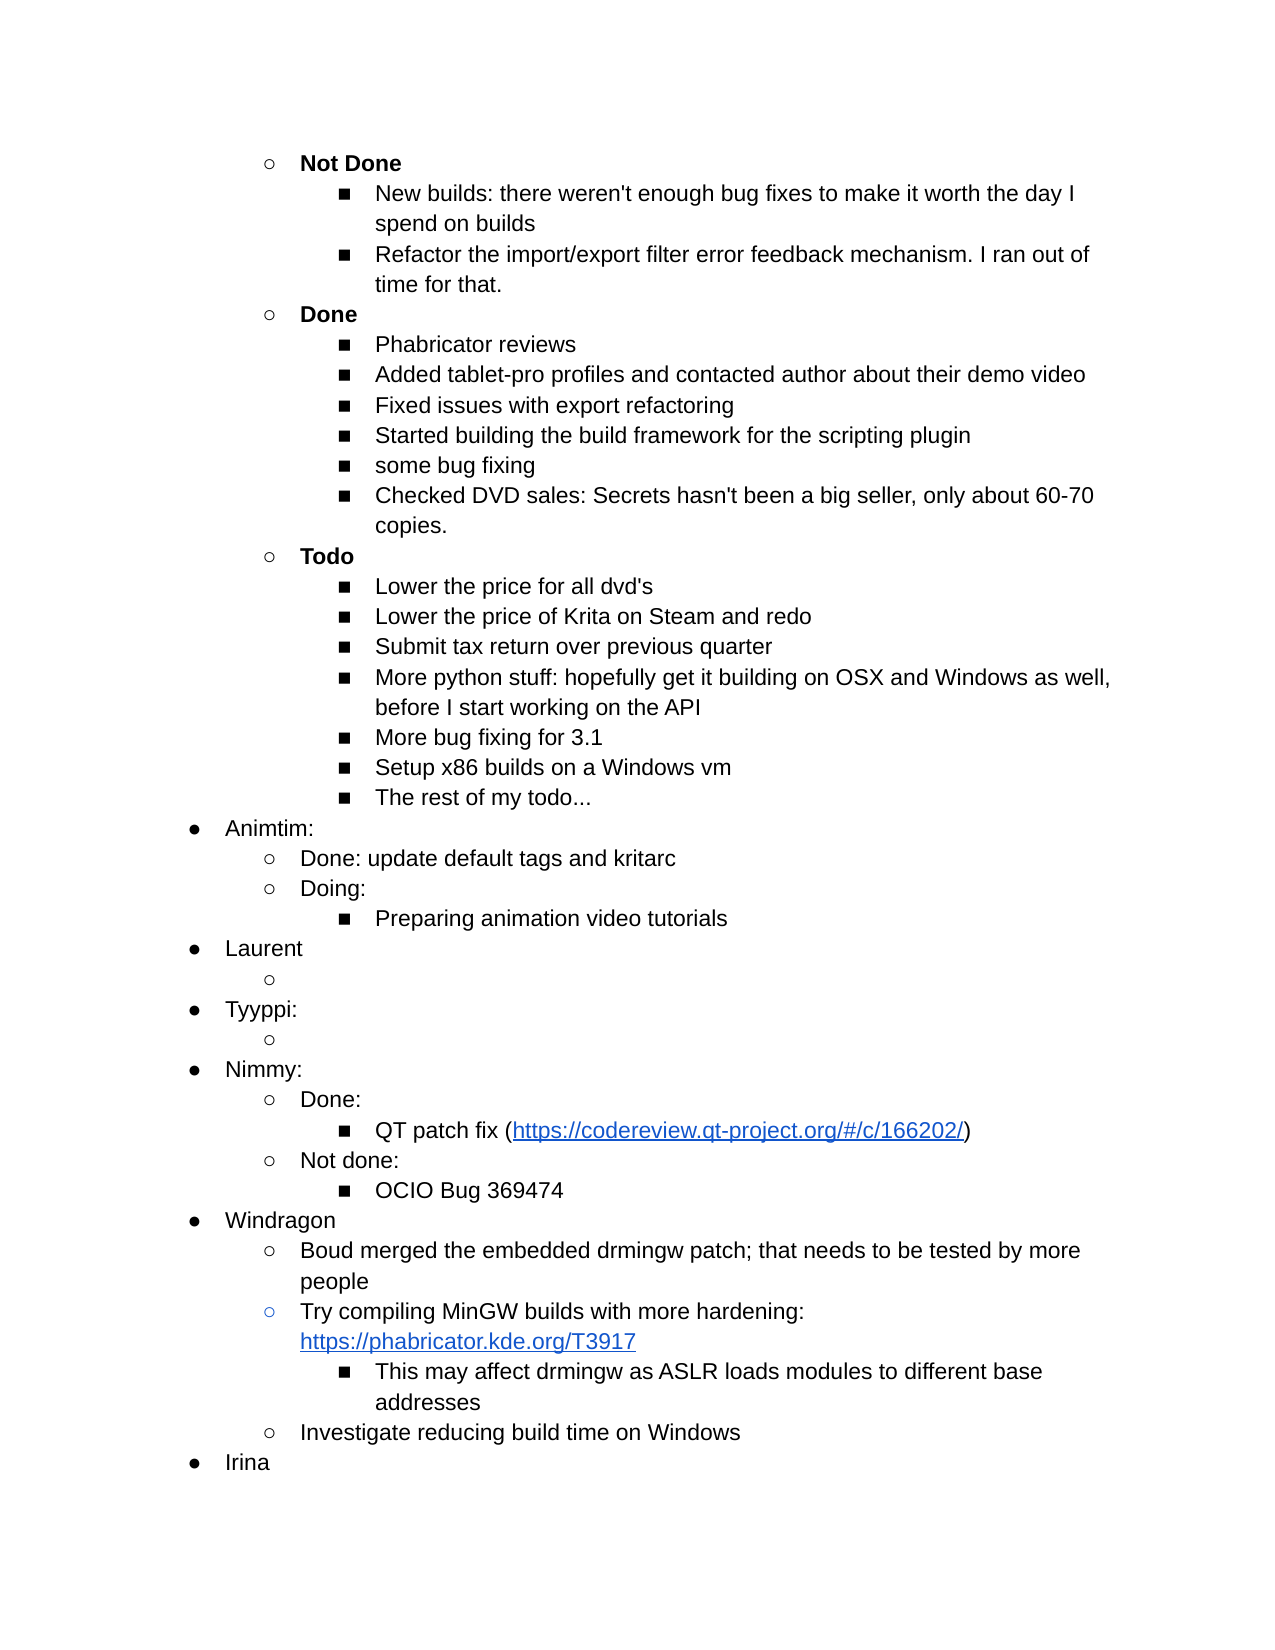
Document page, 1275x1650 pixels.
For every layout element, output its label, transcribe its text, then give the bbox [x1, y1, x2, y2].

list Investigate reducing build time on Windows [262, 1419, 1125, 1445]
list Try compiling MinGW builds with more hardening: https://phabricator.kde.org/T3917 [262, 1298, 1125, 1354]
list Done: [262, 1086, 1125, 1113]
list some bug fixing [337, 452, 1125, 478]
list Boud merged the embedded drmingw patch; that needs to be tested by more people [262, 1237, 1125, 1294]
list More python stuff: hopefully get it building on OSX and Windows as well, before I start working on the API [337, 663, 1125, 720]
list Tyyppi: [187, 996, 1125, 1022]
list Added tablet-pro profiles and contacted author about their demo video [337, 361, 1125, 388]
list Done [262, 301, 1125, 327]
list New builds: there weren't enough bug fixes to make it worth the day I spend on builds [337, 180, 1125, 237]
list Not done: [262, 1147, 1125, 1173]
list Doing: [262, 875, 1125, 901]
list Nimmy: [187, 1056, 1125, 1083]
list Windragon [187, 1207, 1125, 1234]
list Laurent [187, 935, 1125, 962]
list QT patch fix (https://codereview.qt-project.org/#/c/166202/) [337, 1117, 1125, 1143]
list Animtim: [187, 814, 1125, 841]
list OCIO Bug 369474 [337, 1177, 1125, 1203]
list Lower the price of Krita on Steam and redo [337, 603, 1125, 629]
list Setup x86 builds on a Windows vm [337, 754, 1125, 781]
list More bug fixing for 3.1 [337, 724, 1125, 750]
list Fixed issues with export refactoring [337, 392, 1125, 418]
list Done: update default tags and kritarc [262, 845, 1125, 871]
list Submit tax return over previous quarter [337, 633, 1125, 660]
list Phabricator reviews [337, 331, 1125, 358]
list Checked DVD sales: Secrets hasn't been a big seller, only about 60-70 copies. [337, 482, 1125, 539]
list The rest of my todo... [337, 784, 1125, 811]
list Lower the price for all dvd's [337, 573, 1125, 599]
list Refactor the import/export filter error feedback mechanism. I ran out of time for that. [337, 241, 1125, 297]
list Not Done [262, 150, 1125, 176]
list Todo [262, 543, 1125, 569]
list This may affect drmingw as ASLR loads modules to different base addresses [337, 1358, 1125, 1415]
list Irina [187, 1449, 1125, 1475]
list Preparing animation video tutorials [337, 905, 1125, 932]
list Started building the build framework for the scripting plugin [337, 422, 1125, 448]
